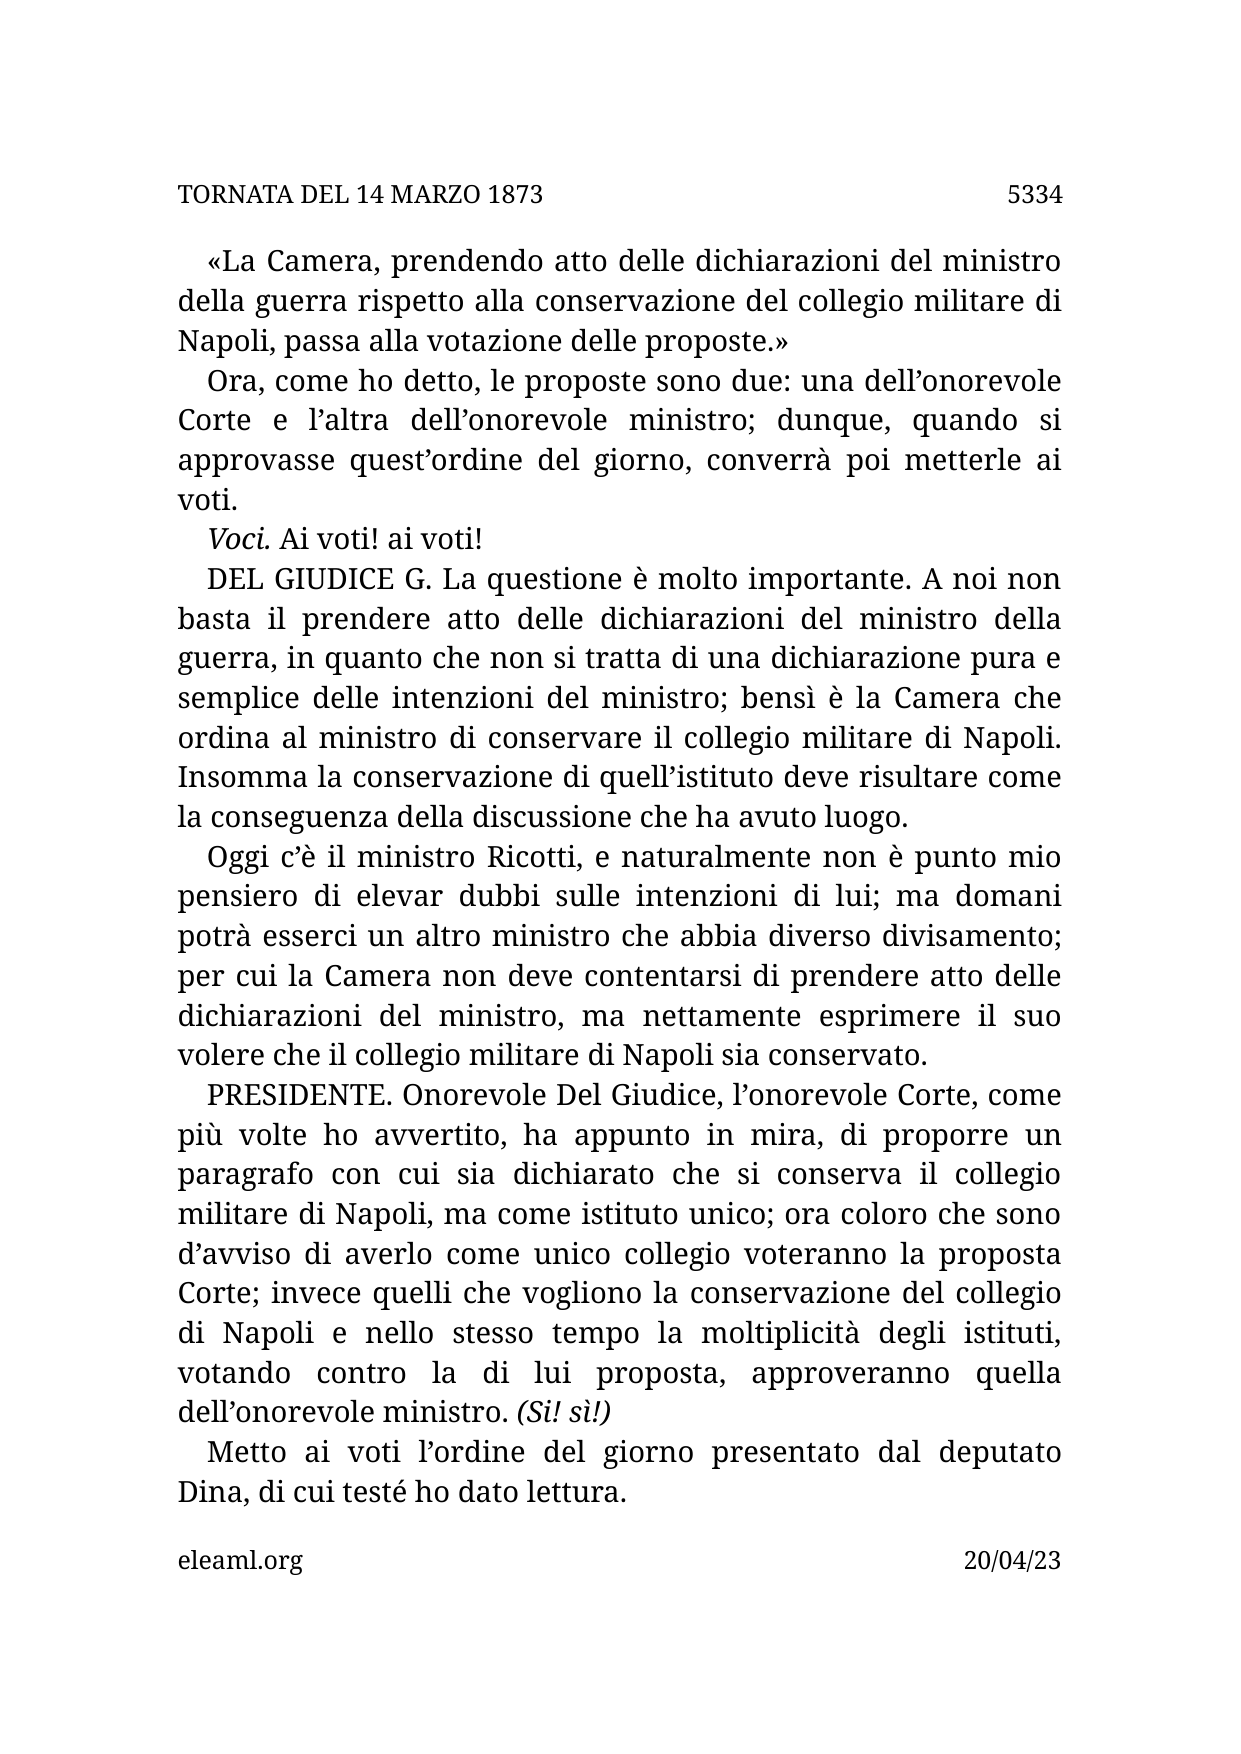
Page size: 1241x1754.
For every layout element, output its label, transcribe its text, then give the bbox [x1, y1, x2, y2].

text Oggi c’è il ministro Ricotti, e naturalmente non è punto mio pensiero di elevar dubbi sulle intenzioni di lui; ma domani potrà esserci un altro ministro che abbia diverso divisamento; per cui la Camera non deve contentarsi di prendere atto delle dichiarazioni del ministro, ma nettamente esprimere il suo volere che il collegio militare di Napoli sia conservato. [177, 836, 1063, 1074]
text PRESIDENTE. Onorevole Del Giudice, l’onorevole Corte, come più volte ho avvertito, ha appunto in mira, di proporre un paragrafo con cui sia dichiarato che si conserva il collegio militare di Napoli, ma come istituto unico; ora coloro che sono d’avviso di averlo come unico collegio voteranno la proposta Corte; invece quelli che vogliono la conservazione del collegio di Napoli e nello stesso tempo la moltiplicità degli istituti, votando contro la di lui proposta, approveranno quella dell’onorevole ministro. (Si! sì!) [177, 1074, 1063, 1431]
text Metto ai voti l’ordine del giorno presentato dal deputato Dina, di cui testé ho dato lettura. [177, 1431, 1063, 1511]
text Voci. Ai voti! ai voti! [177, 518, 1063, 558]
text «La Camera, prendendo atto delle dichiarazioni del ministro della guerra rispetto alla conservazione del collegio militare di Napoli, passa alla votazione delle proposte.» [177, 241, 1063, 360]
text Ora, come ho detto, le proposte sono due: una dell’onorevole Corte e l’altra dell’onorevole ministro; dunque, quando si approvasse quest’ordine del giorno, converrà poi metterle ai voti. [177, 360, 1063, 518]
text DEL GIUDICE G. La questione è molto importante. A noi non basta il prendere atto delle dichiarazioni del ministro della guerra, in quanto che non si tratta di una dichiarazione pura e semplice delle intenzioni del ministro; bensì è la Camera che ordina al ministro di conservare il collegio militare di Napoli. Insomma la conservazione di quell’istituto deve risultare come la conseguenza della discussione che ha avuto luogo. [177, 558, 1063, 836]
